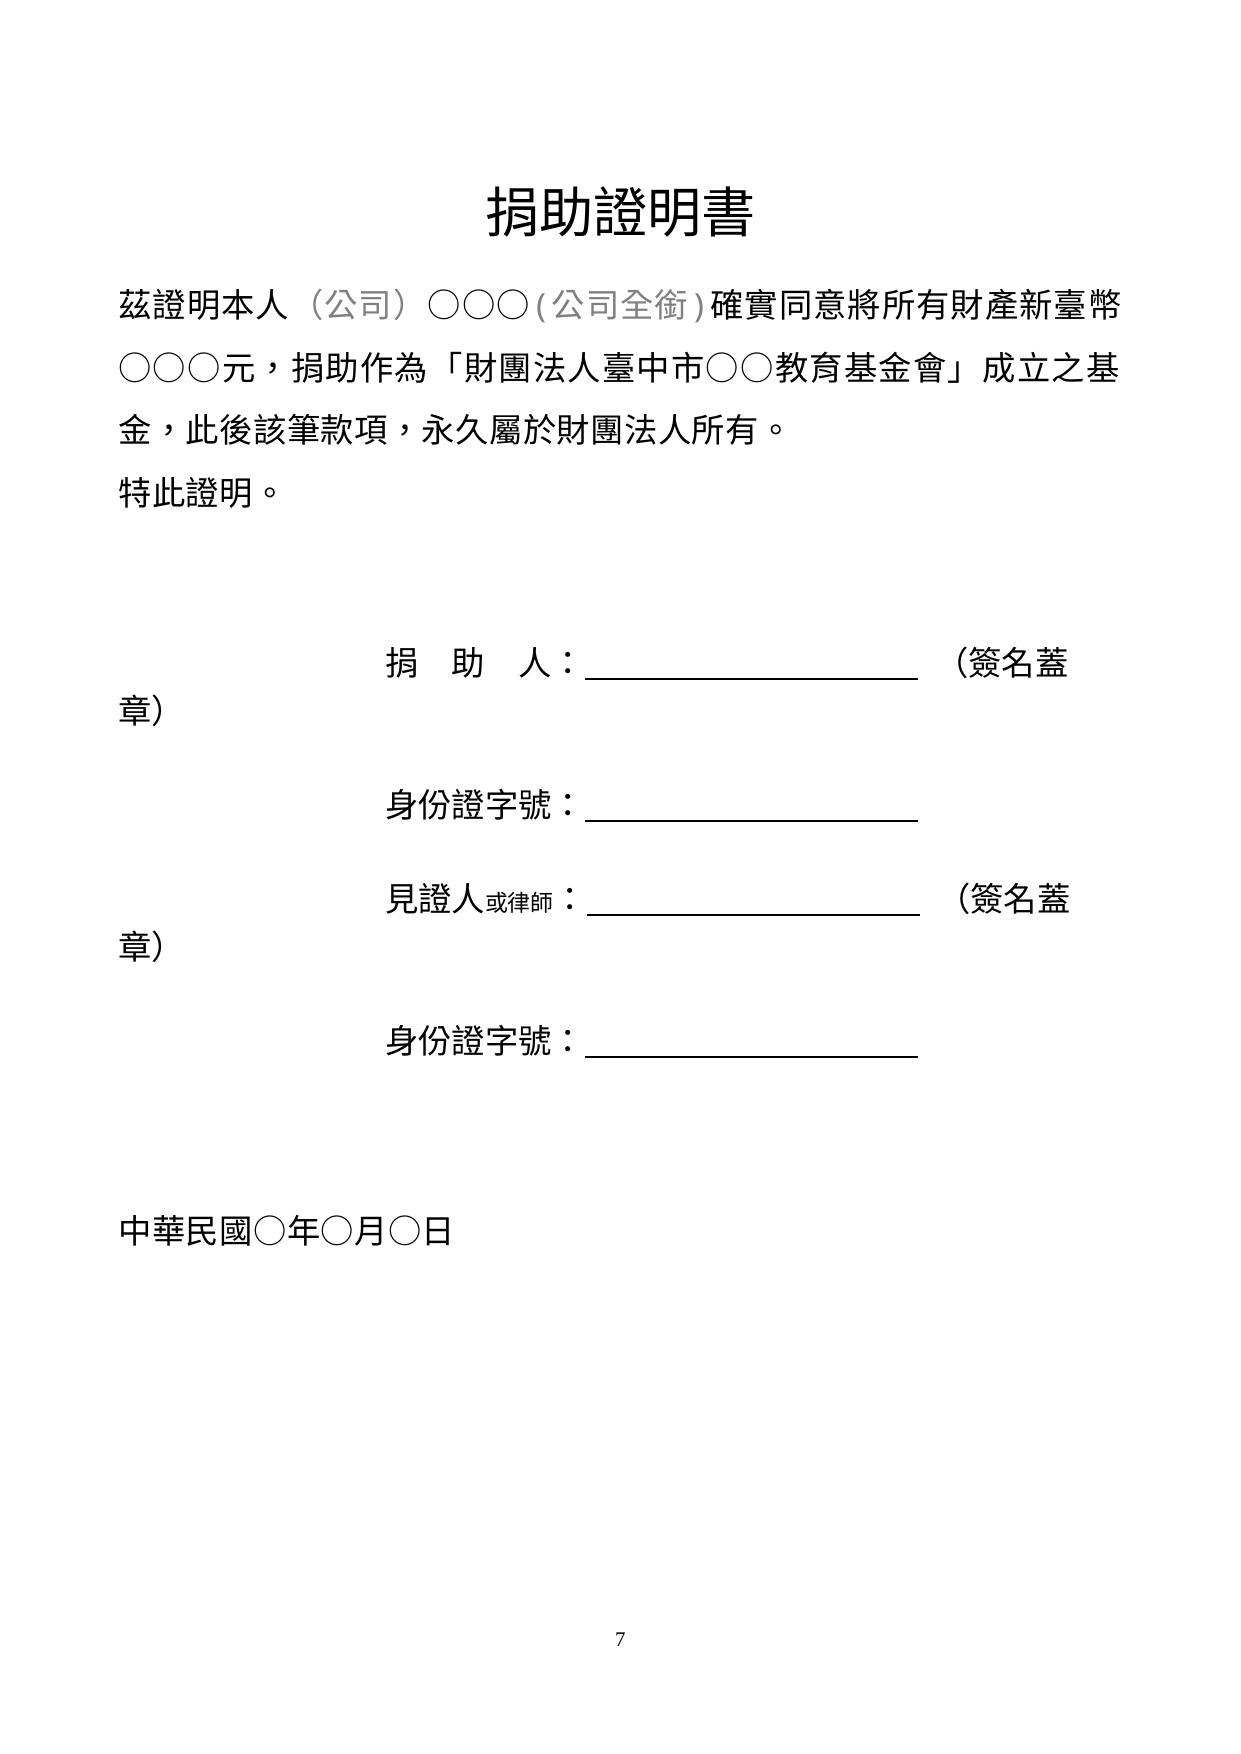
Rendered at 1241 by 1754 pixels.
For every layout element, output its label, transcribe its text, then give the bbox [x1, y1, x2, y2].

text 茲證明本人（公司）○○○(公司全銜)確實同意將所有財產新臺幣○○○元，捐助作為「財團法人臺中市○○教育基金會」成立之基金，此後該筆款項，永久屬於財團法人所有。 [118, 261, 1122, 449]
text 身份證字號： [118, 778, 1122, 827]
text 見證人或律師： （簽名蓋章） [118, 872, 1122, 969]
text 捐 助 人： （簽名蓋章） [118, 636, 1122, 733]
text 捐助證明書 [118, 136, 1122, 261]
text 中華民國○年○月○日 [118, 1188, 1122, 1250]
text 特此證明。 [118, 449, 1122, 511]
text 身份證字號： [118, 1014, 1122, 1063]
